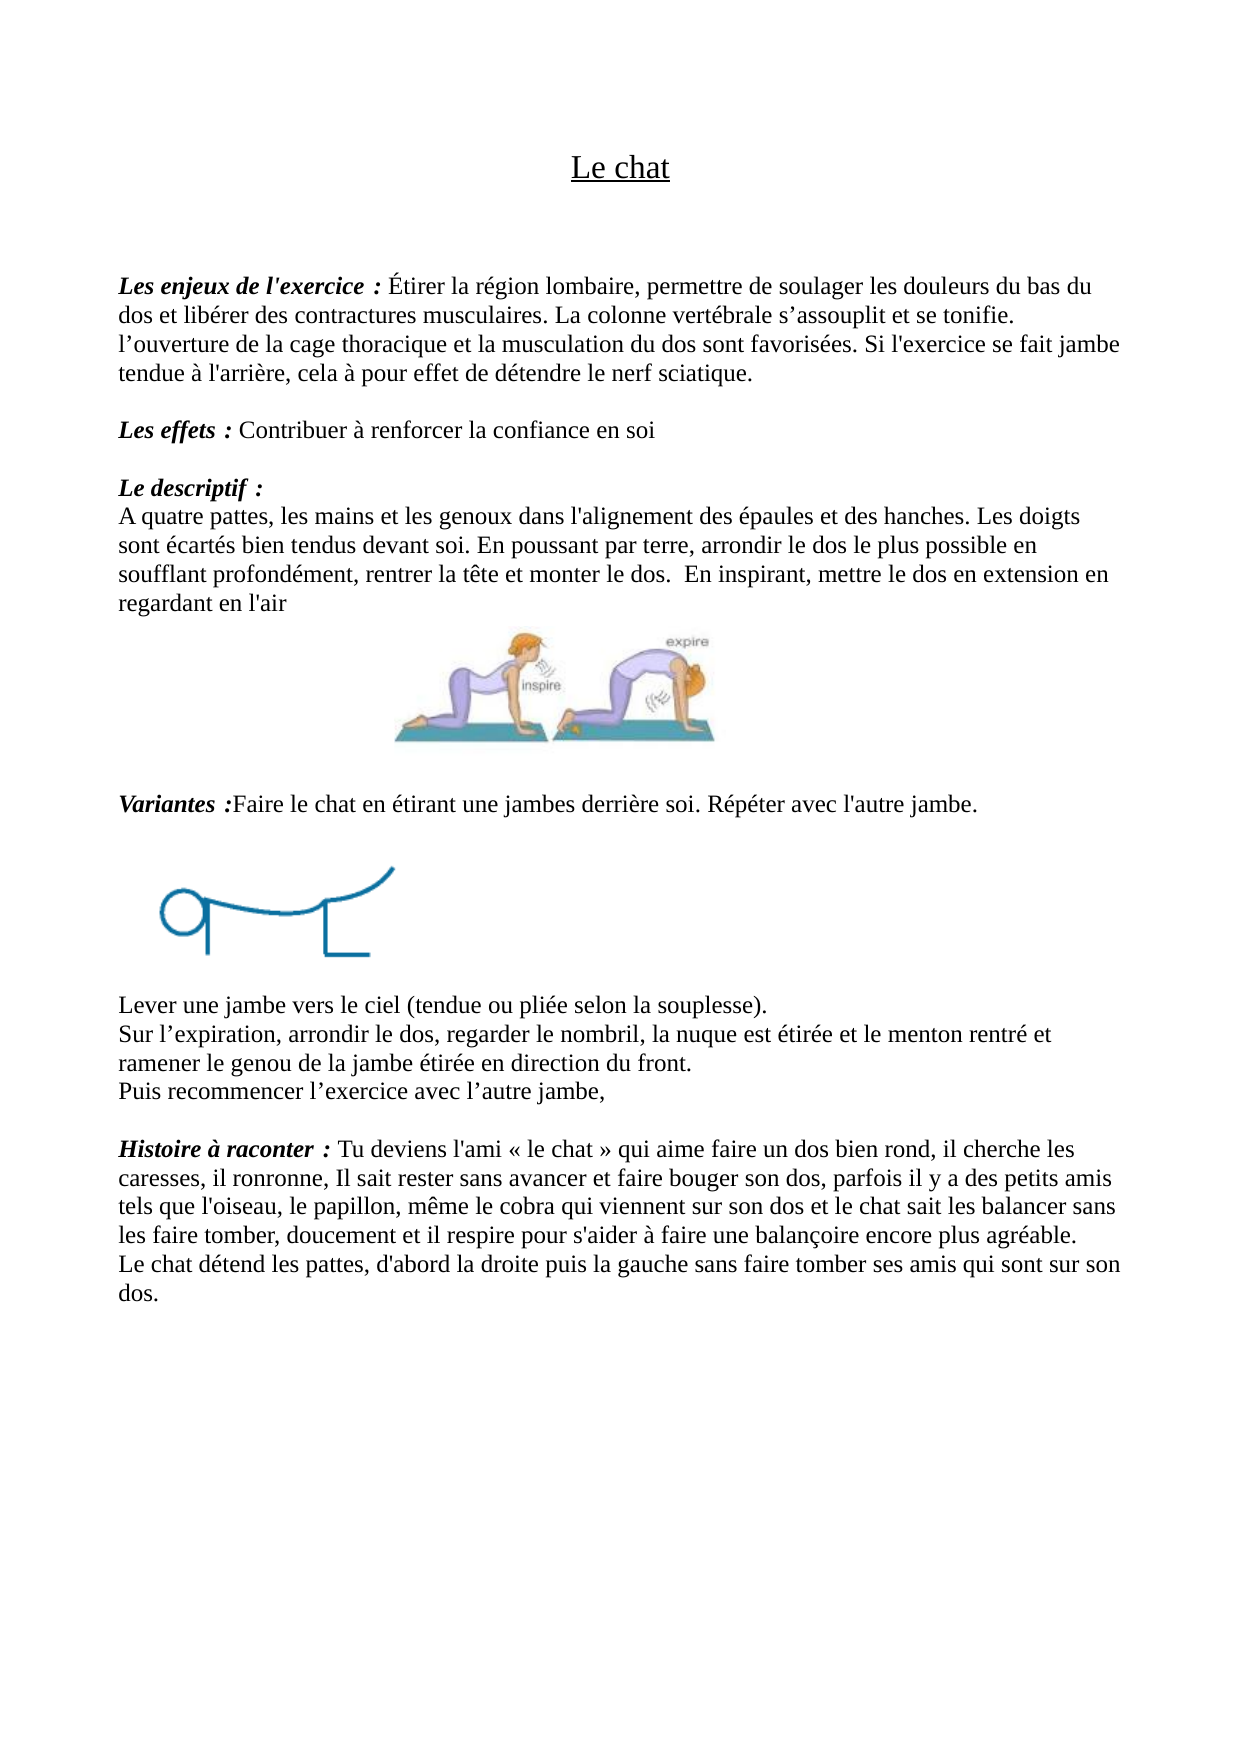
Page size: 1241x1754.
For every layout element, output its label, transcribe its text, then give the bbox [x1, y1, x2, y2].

text Le chat détend les pattes, d'abord la droite puis la gauche sans faire tomber ses amis qui sont sur son dos. [118, 1249, 1122, 1306]
text Variantes :Faire le chat en étirant une jambes derrière soi. Répéter avec l'autre jambe. [118, 789, 1122, 818]
text Les enjeux de l'exercice : Étirer la région lombaire, permettre de soulager les douleurs du bas du dos et libérer des contractures musculaires. La colonne vertébrale s’assouplit et se tonifie. l’ouverture de la cage thoracique et la musculation du dos sont favorisées. Si l'exercice se fait jambe tendue à l'arrière, cela à pour effet de détendre le nerf sciatique. [118, 271, 1122, 386]
text Les effets : Contribuer à renforcer la confiance en soi [118, 415, 1122, 444]
text Le chat [118, 147, 1122, 185]
picture [394, 626, 726, 756]
picture [157, 859, 400, 963]
text Le descriptif : A quatre pattes, les mains et les genoux dans l'alignement des épaules et des hanches. Les doigts sont écartés bien tendus devant soi. En poussant par terre, arrondir le dos le plus possible en soufflant profondément, rentrer la tête et monter le dos. En inspirant, mettre le dos en extension en regardant en l'air [118, 473, 1122, 616]
text Histoire à raconter : Tu deviens l'ami « le chat » qui aime faire un dos bien rond, il cherche les caresses, il ronronne, Il sait rester sans avancer et faire bouger son dos, parfois il y a des petits amis tels que l'oiseau, le papillon, même le cobra qui viennent sur son dos et le chat sait les balancer sans les faire tomber, doucement et il respire pour s'aider à faire une balançoire encore plus agréable. [118, 1134, 1122, 1249]
text Lever une jambe vers le ciel (tendue ou pliée selon la souplesse). Sur l’expiration, arrondir le dos, regarder le nombril, la nuque est étirée et le menton rentré et ramener le genou de la jambe étirée en direction du front. Puis recommencer l’exercice avec l’autre jambe, [118, 990, 1122, 1134]
